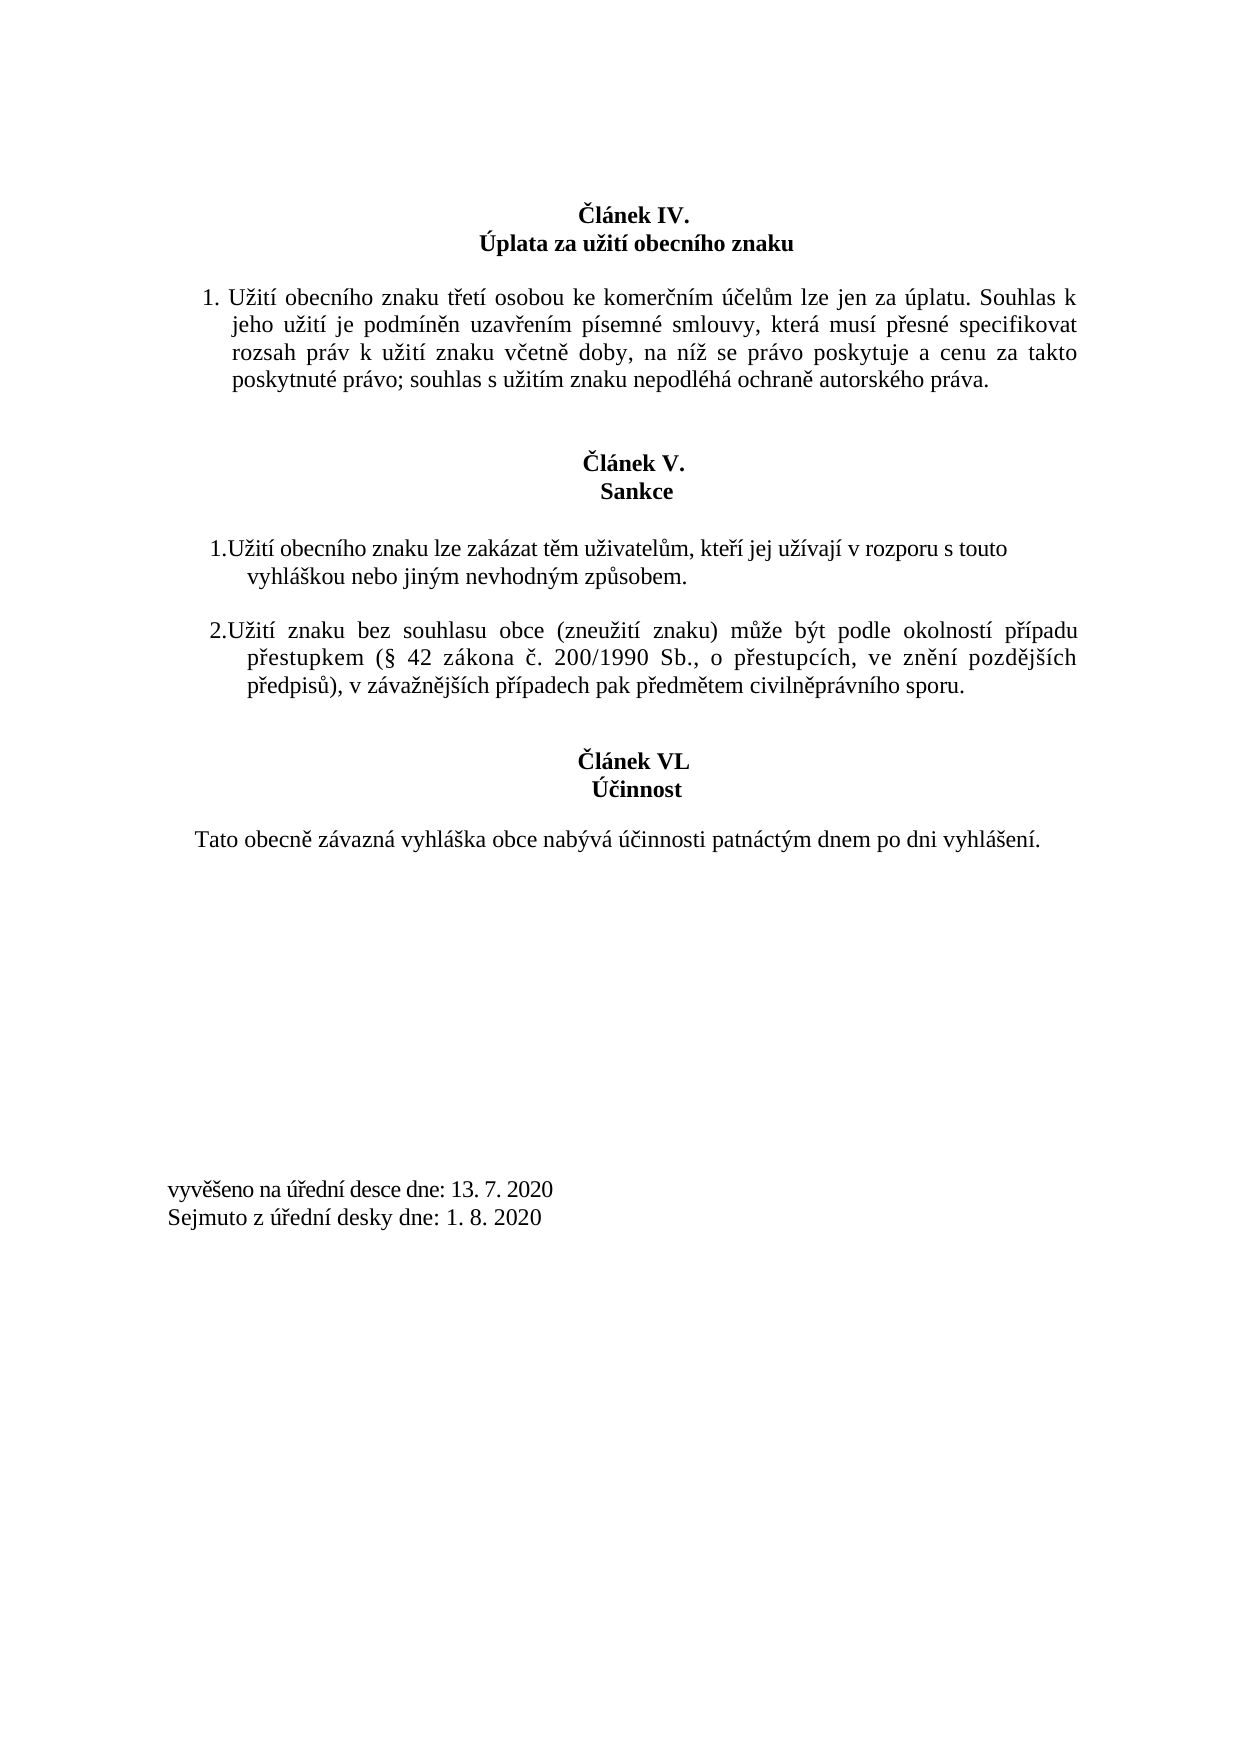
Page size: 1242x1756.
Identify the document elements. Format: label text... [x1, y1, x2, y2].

text Článek IV. Úplata za užití obecního znaku [179, 201, 1094, 256]
text Článek V. Sankce [179, 449, 1094, 504]
text Tato obecně závazná vyhláška obce nabývá účinnosti patnáctým dnem po dni vyhlášení. [194, 825, 1094, 853]
text Článek VL Účinnost [179, 747, 1094, 803]
list Užití obecního znaku lze zakázat těm uživatelům, kteří jej užívají v rozporu s touto vyhláškou nebo jiným nevhodným způsobem. [209, 534, 1079, 589]
text 1. Užití obecního znaku třetí osobou ke komerčním účelům lze jen za úplatu. Souhlas k jeho užití je podmíněn uzavřením písemné smlouvy, která musí přesné specifikovat rozsah práv k užití znaku včetně doby, na níž se právo poskytuje a cenu za takto poskytnuté právo; souhlas s užitím znaku nepodléhá ochraně autorského práva. [202, 282, 1079, 393]
list Užití znaku bez souhlasu obce (zneužití znaku) může být podle okolností případu přestupkem (§ 42 zákona č. 200/1990 Sb., o přestupcích, ve znění pozdějších předpisů), v závažnějších případech pak předmětem civilněprávního sporu. [209, 616, 1079, 699]
text vyvěšeno na úřední desce dne: 13. 7. 2020 Sejmuto z úřední desky dne: 1. 8. 2020 [167, 1175, 586, 1230]
